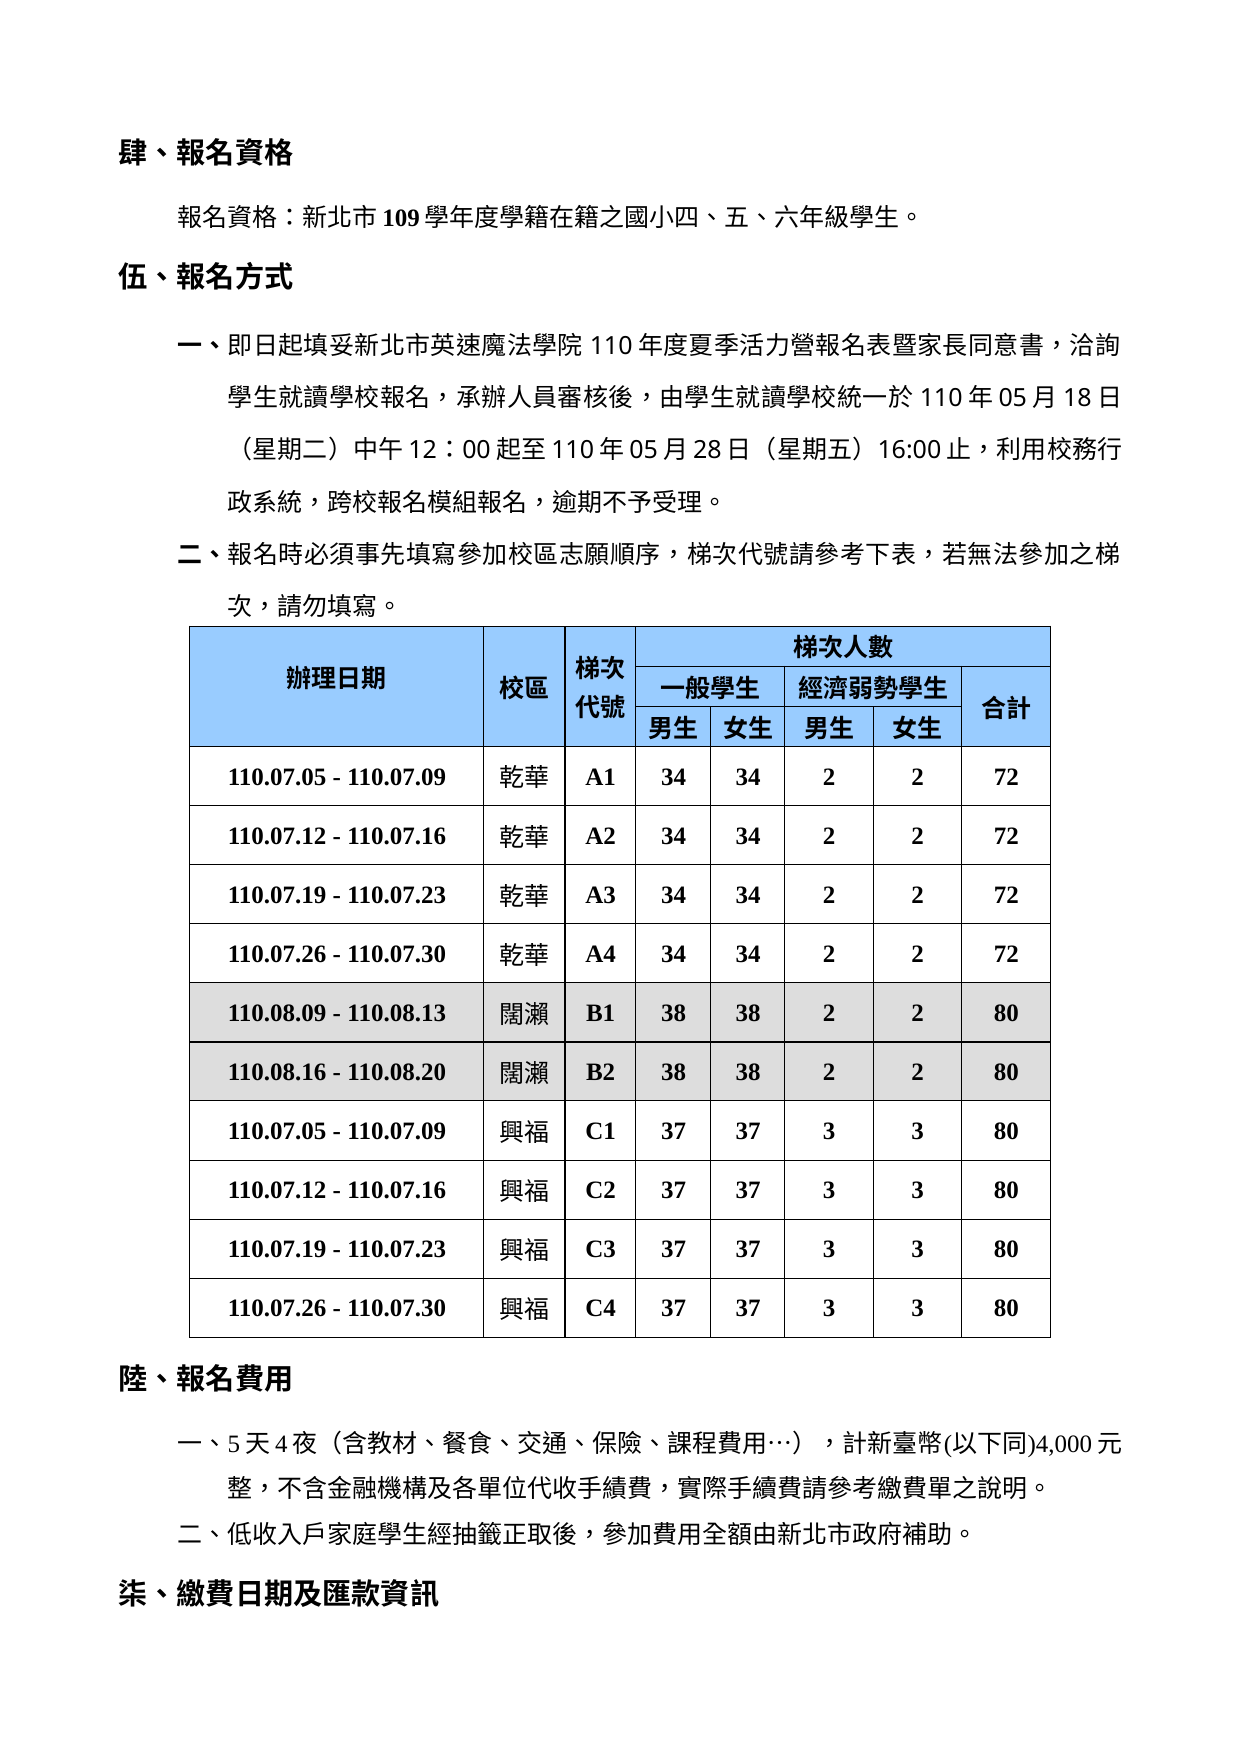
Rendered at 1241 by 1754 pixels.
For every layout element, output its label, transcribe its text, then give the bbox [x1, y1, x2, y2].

table_cell 34 [711, 806, 784, 864]
table_cell 2 [785, 983, 873, 1041]
table_cell 110.07.19 - 110.07.23 [190, 1220, 483, 1278]
table_cell 80 [962, 1043, 1050, 1100]
table_cell 2 [874, 924, 961, 982]
table_header 梯次 代號 [566, 627, 635, 746]
table_cell 34 [636, 924, 710, 982]
table_header 辦理日期 [190, 627, 483, 746]
table_cell 3 [785, 1101, 873, 1159]
table_cell A4 [566, 924, 635, 982]
table_cell 34 [711, 865, 784, 923]
table_cell 72 [962, 806, 1050, 864]
table_cell 37 [711, 1220, 784, 1278]
table_cell 3 [874, 1220, 961, 1278]
table_cell 110.07.19 - 110.07.23 [190, 865, 483, 923]
table_cell 合計 [962, 667, 1050, 746]
table_cell 110.08.09 - 110.08.13 [190, 983, 483, 1041]
table_cell 3 [785, 1220, 873, 1278]
table_cell B1 [566, 983, 635, 1041]
table_cell 110.07.26 - 110.07.30 [190, 1279, 483, 1337]
table_cell C3 [566, 1220, 635, 1278]
table_cell 38 [711, 983, 784, 1041]
table_cell 110.07.12 - 110.07.16 [190, 806, 483, 864]
table_cell 2 [785, 747, 873, 805]
table_cell 興福 [484, 1279, 564, 1337]
table_cell 110.07.05 - 110.07.09 [190, 1101, 483, 1159]
table_cell 110.07.26 - 110.07.30 [190, 924, 483, 982]
table_cell 闊瀨 [484, 983, 564, 1041]
text 柒、繳費日期及匯款資訊 [118, 1553, 1122, 1631]
table_cell 乾華 [484, 806, 564, 864]
table_cell A1 [566, 747, 635, 805]
table_cell 80 [962, 1101, 1050, 1159]
table_cell 37 [711, 1161, 784, 1218]
table_cell 37 [636, 1101, 710, 1159]
table_cell 34 [636, 806, 710, 864]
table_cell 34 [636, 747, 710, 805]
table_cell 男生 [785, 707, 873, 746]
table_cell 110.07.12 - 110.07.16 [190, 1161, 483, 1218]
table_cell 一般學生 [636, 667, 784, 706]
table_header 梯次人數 [636, 627, 1050, 666]
table_cell 72 [962, 865, 1050, 923]
table_cell 34 [711, 747, 784, 805]
table_cell 80 [962, 1220, 1050, 1278]
table_cell 3 [785, 1279, 873, 1337]
table_cell 2 [874, 983, 961, 1041]
table_cell 80 [962, 1161, 1050, 1218]
table_cell 110.08.16 - 110.08.20 [190, 1043, 483, 1100]
table_cell 女生 [874, 707, 961, 746]
table_cell 34 [636, 865, 710, 923]
table_cell 2 [874, 1043, 961, 1100]
table_cell C4 [566, 1279, 635, 1337]
table_cell 興福 [484, 1101, 564, 1159]
table_cell 3 [874, 1279, 961, 1337]
list 5天4夜（含教材、餐食、交通、保險、課程費用…），計新臺幣(以下同)4,000元整，不含金融機構及各單位代收手績費，實際手續費請參考繳費單之說明。 [177, 1415, 1122, 1507]
table_cell 37 [711, 1101, 784, 1159]
table_cell 37 [636, 1279, 710, 1337]
table_cell 2 [785, 1043, 873, 1100]
text 肆、報名資格 [118, 112, 1122, 189]
list 低收入戶家庭學生經抽籤正取後，參加費用全額由新北市政府補助。 [177, 1507, 1122, 1553]
table_cell C2 [566, 1161, 635, 1218]
table_cell A3 [566, 865, 635, 923]
table_cell 37 [636, 1161, 710, 1218]
text 陸、報名費用 [118, 1338, 1122, 1415]
table_cell 2 [785, 924, 873, 982]
table_cell 興福 [484, 1220, 564, 1278]
table_cell 80 [962, 1279, 1050, 1337]
table_cell 80 [962, 983, 1050, 1041]
table_cell 2 [874, 747, 961, 805]
list 報名時必須事先填寫參加校區志願順序，梯次代號請參考下表，若無法參加之梯次，請勿填寫。 [177, 521, 1122, 626]
table_cell 38 [636, 983, 710, 1041]
table_cell 2 [874, 806, 961, 864]
table_cell A2 [566, 806, 635, 864]
text 伍、報名方式 [118, 235, 1122, 313]
table_header 校區 [484, 627, 564, 746]
table_cell B2 [566, 1043, 635, 1100]
table_cell 3 [874, 1101, 961, 1159]
table_cell 3 [785, 1161, 873, 1218]
table_cell 37 [636, 1220, 710, 1278]
table_cell 38 [711, 1043, 784, 1100]
table_cell C1 [566, 1101, 635, 1159]
table_cell 37 [711, 1279, 784, 1337]
table_cell 乾華 [484, 865, 564, 923]
table_cell 女生 [711, 707, 784, 746]
table_cell 興福 [484, 1161, 564, 1218]
table_cell 乾華 [484, 924, 564, 982]
list 即日起填妥新北市英速魔法學院110年度夏季活力營報名表暨家長同意書，洽詢學生就讀學校報名，承辦人員審核後，由學生就讀學校統一於110年05月18日（星期二）中午12：00起至110年05月28日（星期五）16:00止，利用校務行政系統，跨校報名模組報名，逾期不予受理。 [177, 313, 1122, 521]
table_cell 闊瀨 [484, 1043, 564, 1100]
table_cell 110.07.05 - 110.07.09 [190, 747, 483, 805]
table_cell 經濟弱勢學生 [785, 667, 961, 706]
table_cell 3 [874, 1161, 961, 1218]
table_cell 72 [962, 747, 1050, 805]
table_cell 38 [636, 1043, 710, 1100]
text 報名資格：新北市109學年度學籍在籍之國小四、五、六年級學生。 [118, 189, 1122, 235]
table_cell 2 [874, 865, 961, 923]
table_cell 2 [785, 806, 873, 864]
table_cell 2 [785, 865, 873, 923]
table_cell 男生 [636, 707, 710, 746]
table_cell 乾華 [484, 747, 564, 805]
table_cell 34 [711, 924, 784, 982]
table_cell 72 [962, 924, 1050, 982]
